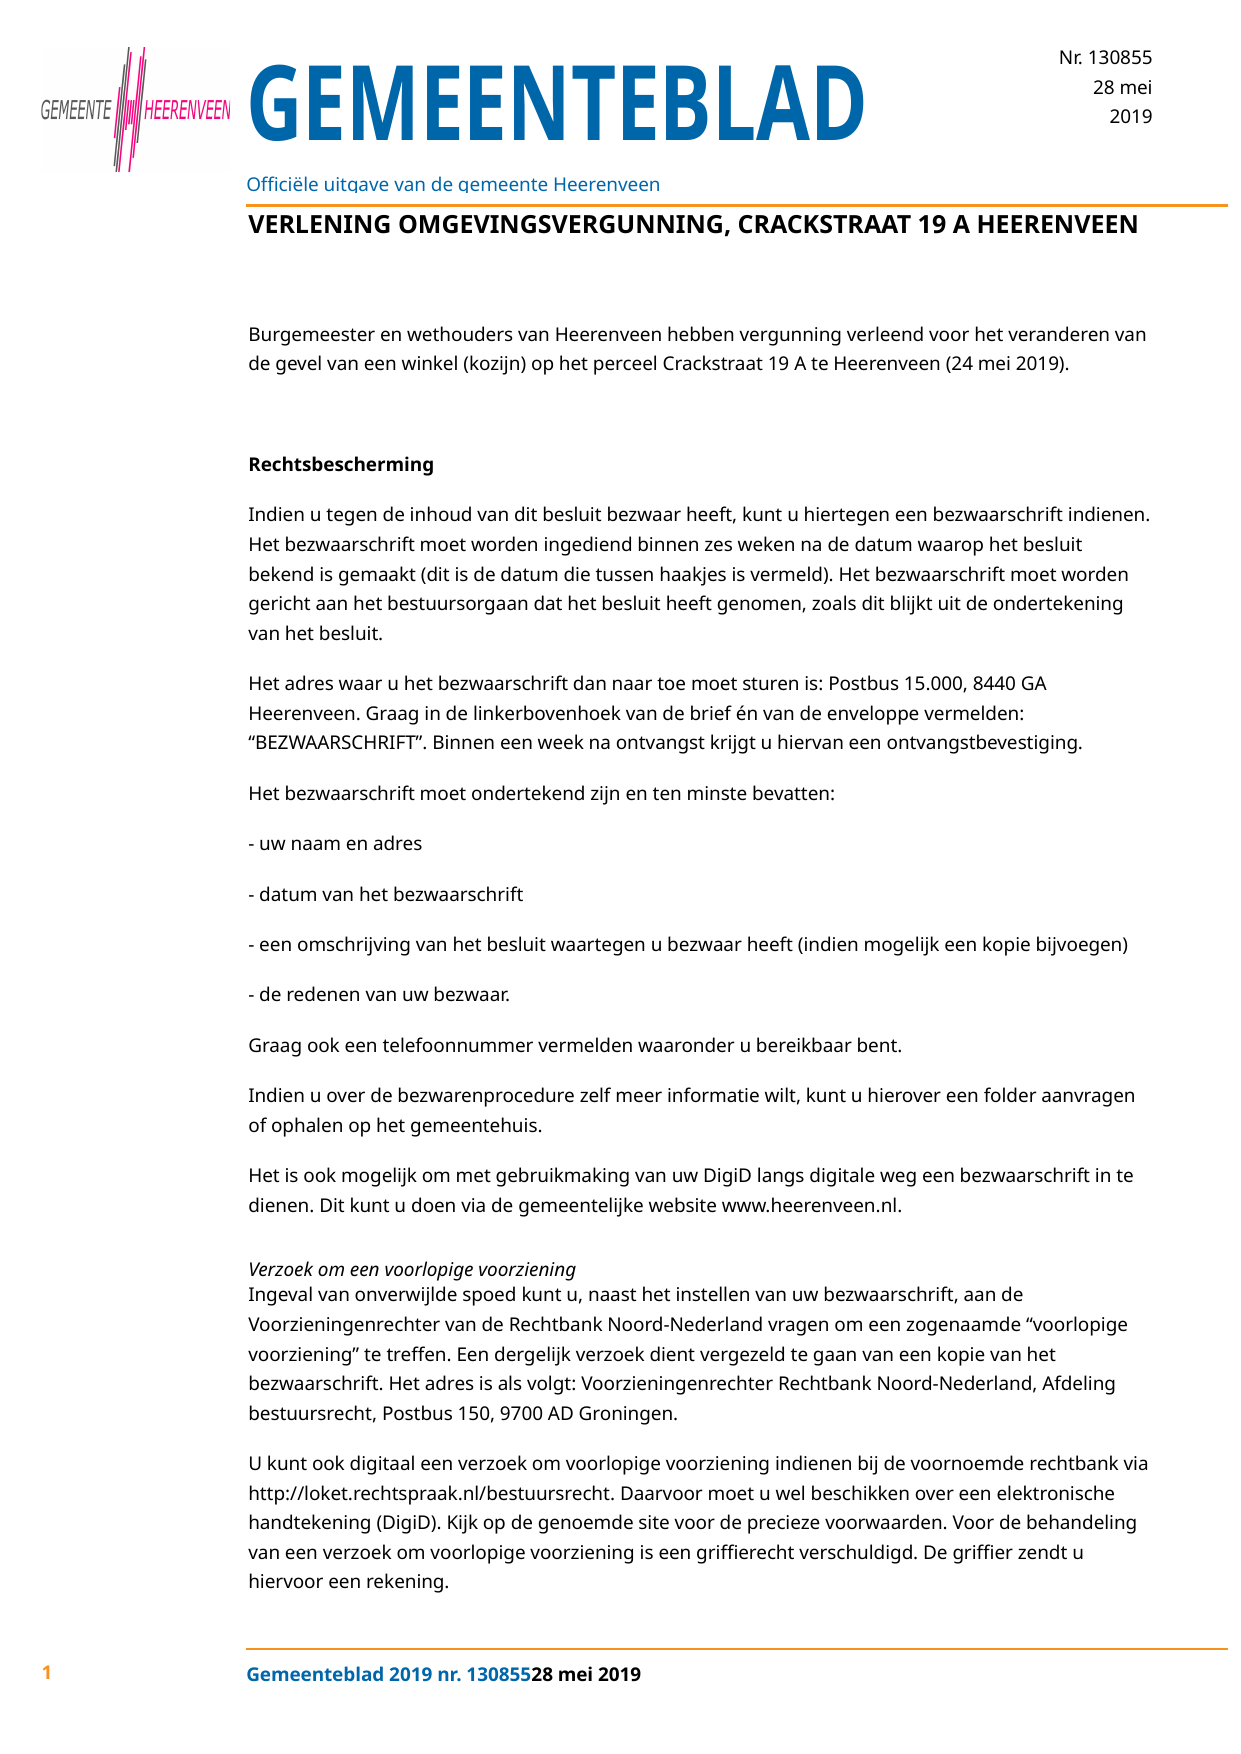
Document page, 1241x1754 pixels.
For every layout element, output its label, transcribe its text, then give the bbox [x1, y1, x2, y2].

text Rechtsbescherming [248, 451, 1152, 477]
text - een omschrijving van het besluit waartegen u bezwaar heeft (indien mogelijk een kopie bijvoegen) [248, 931, 1152, 957]
text VERLENING OMGEVINGSVERGUNNING, CRACKSTRAAT 19 A HEERENVEEN [248, 207, 1152, 241]
text Het bezwaarschrift moet ondertekend zijn en ten minste bevatten: [248, 780, 1152, 806]
text U kunt ook digitaal een verzoek om voorlopige voorziening indienen bij de voornoemde rechtbank via http://loket.rechtspraak.nl/bestuursrecht. Daarvoor moet u wel beschikken over een elektronische handtekening (DigiD). Kijk op de genoemde site voor de precieze voorwaarden. Voor de behandeling van een verzoek om voorlopige voorziening is een griffierecht verschuldigd. De griffier zendt u hiervoor een rekening. [248, 1450, 1152, 1594]
text Verzoek om een voorlopige voorziening [248, 1256, 1152, 1282]
picture [41, 47, 231, 172]
text - de redenen van uw bezwaar. [248, 982, 1152, 1007]
text - datum van het bezwaarschrift [248, 881, 1152, 906]
text Indien u tegen de inhoud van dit besluit bezwaar heeft, kunt u hiertegen een bezwaarschrift indienen. Het bezwaarschrift moet worden ingediend binnen zes weken na de datum waarop het besluit bekend is gemaakt (dit is de datum die tussen haakjes is vermeld). Het bezwaarschrift moet worden gericht aan het bestuursorgaan dat het besluit heeft genomen, zoals dit blijkt uit de ondertekening van het besluit. [248, 502, 1152, 646]
text - uw naam en adres [248, 830, 1152, 856]
text Ingeval van onverwijlde spoed kunt u, naast het instellen van uw bezwaarschrift, aan de Voorzieningenrechter van de Rechtbank Noord-Nederland vragen om een zogenaamde “voorlopige voorziening” te treffen. Een dergelijk verzoek dient vergezeld te gaan van een kopie van het bezwaarschrift. Het adres is als volgt: Voorzieningenrechter Rechtbank Noord-Nederland, Afdeling bestuursrecht, Postbus 150, 9700 AD Groningen. [248, 1282, 1152, 1426]
text Het is ook mogelijk om met gebruikmaking van uw DigiD langs digitale weg een bezwaarschrift in te dienen. Dit kunt u doen via de gemeentelijke website www.heerenveen.nl. [248, 1162, 1152, 1218]
text Indien u over de bezwarenprocedure zelf meer informatie wilt, kunt u hierover een folder aanvragen of ophalen op het gemeentehuis. [248, 1082, 1152, 1138]
text Graag ook een telefoonnummer vermelden waaronder u bereikbaar bent. [248, 1032, 1152, 1058]
text Het adres waar u het bezwaarschrift dan naar toe moet sturen is: Postbus 15.000, 8440 GA Heerenveen. Graag in de linkerbovenhoek van de brief én van de enveloppe vermelden: “BEZWAARSCHRIFT”. Binnen een week na ontvangst krijgt u hiervan een ontvangstbevestiging. [248, 670, 1152, 755]
text Burgemeester en wethouders van Heerenveen hebben vergunning verleend voor het veranderen van de gevel van een winkel (kozijn) op het perceel Crackstraat 19 A te Heerenveen (24 mei 2019). [248, 321, 1152, 376]
